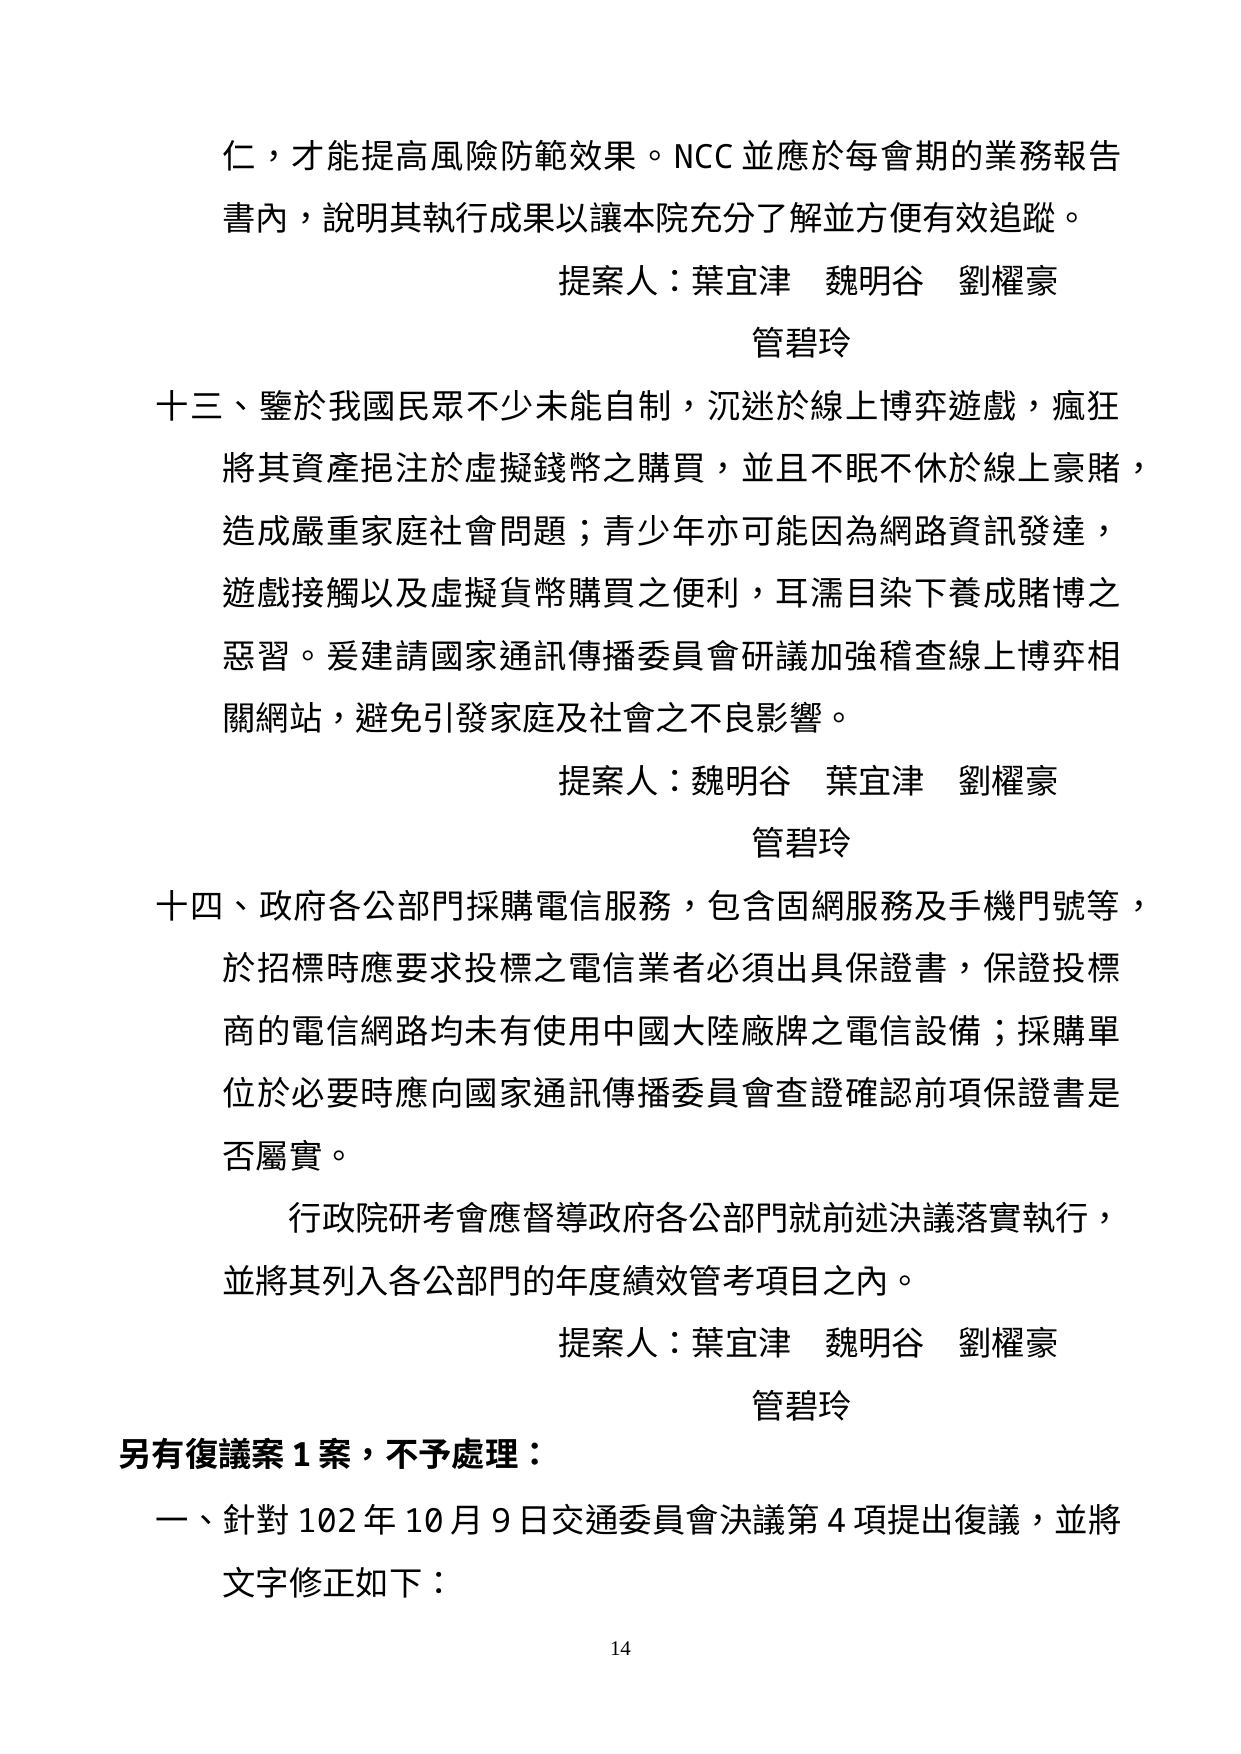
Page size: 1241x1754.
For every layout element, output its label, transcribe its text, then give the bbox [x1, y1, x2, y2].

text 行政院研考會應督導政府各公部門就前述決議落實執行，並將其列入各公部門的年度績效管考項目之內。 [222, 1175, 1122, 1300]
text 提案人：葉宜津 魏明谷 劉櫂豪 管碧玲 [118, 1300, 1122, 1425]
text 十四、政府各公部門採購電信服務，包含固網服務及手機門號等，於招標時應要求投標之電信業者必須出具保證書，保證投標商的電信網路均未有使用中國大陸廠牌之電信設備；採購單位於必要時應向國家通訊傳播委員會查證確認前項保證書是否屬實。 [156, 862, 1122, 1175]
text 另有復議案1案，不予處理： [118, 1425, 1122, 1477]
text 十三、鑒於我國民眾不少未能自制，沉迷於線上博弈遊戲，瘋狂將其資產挹注於虛擬錢幣之購買，並且不眠不休於線上豪賭，造成嚴重家庭社會問題；青少年亦可能因為網路資訊發達，遊戲接觸以及虛擬貨幣購買之便利，耳濡目染下養成賭博之惡習。爰建請國家通訊傳播委員會研議加強稽查線上博弈相關網站，避免引發家庭及社會之不良影響。 [156, 362, 1122, 737]
text 仁，才能提高風險防範效果。NCC並應於每會期的業務報告書內，說明其執行成果以讓本院充分了解並方便有效追蹤。 [156, 112, 1122, 237]
text 一、針對102年10月9日交通委員會決議第4項提出復議，並將文字修正如下： [156, 1477, 1122, 1602]
text 提案人：葉宜津 魏明谷 劉櫂豪 管碧玲 [118, 237, 1122, 362]
text 提案人：魏明谷 葉宜津 劉櫂豪 管碧玲 [118, 737, 1122, 862]
